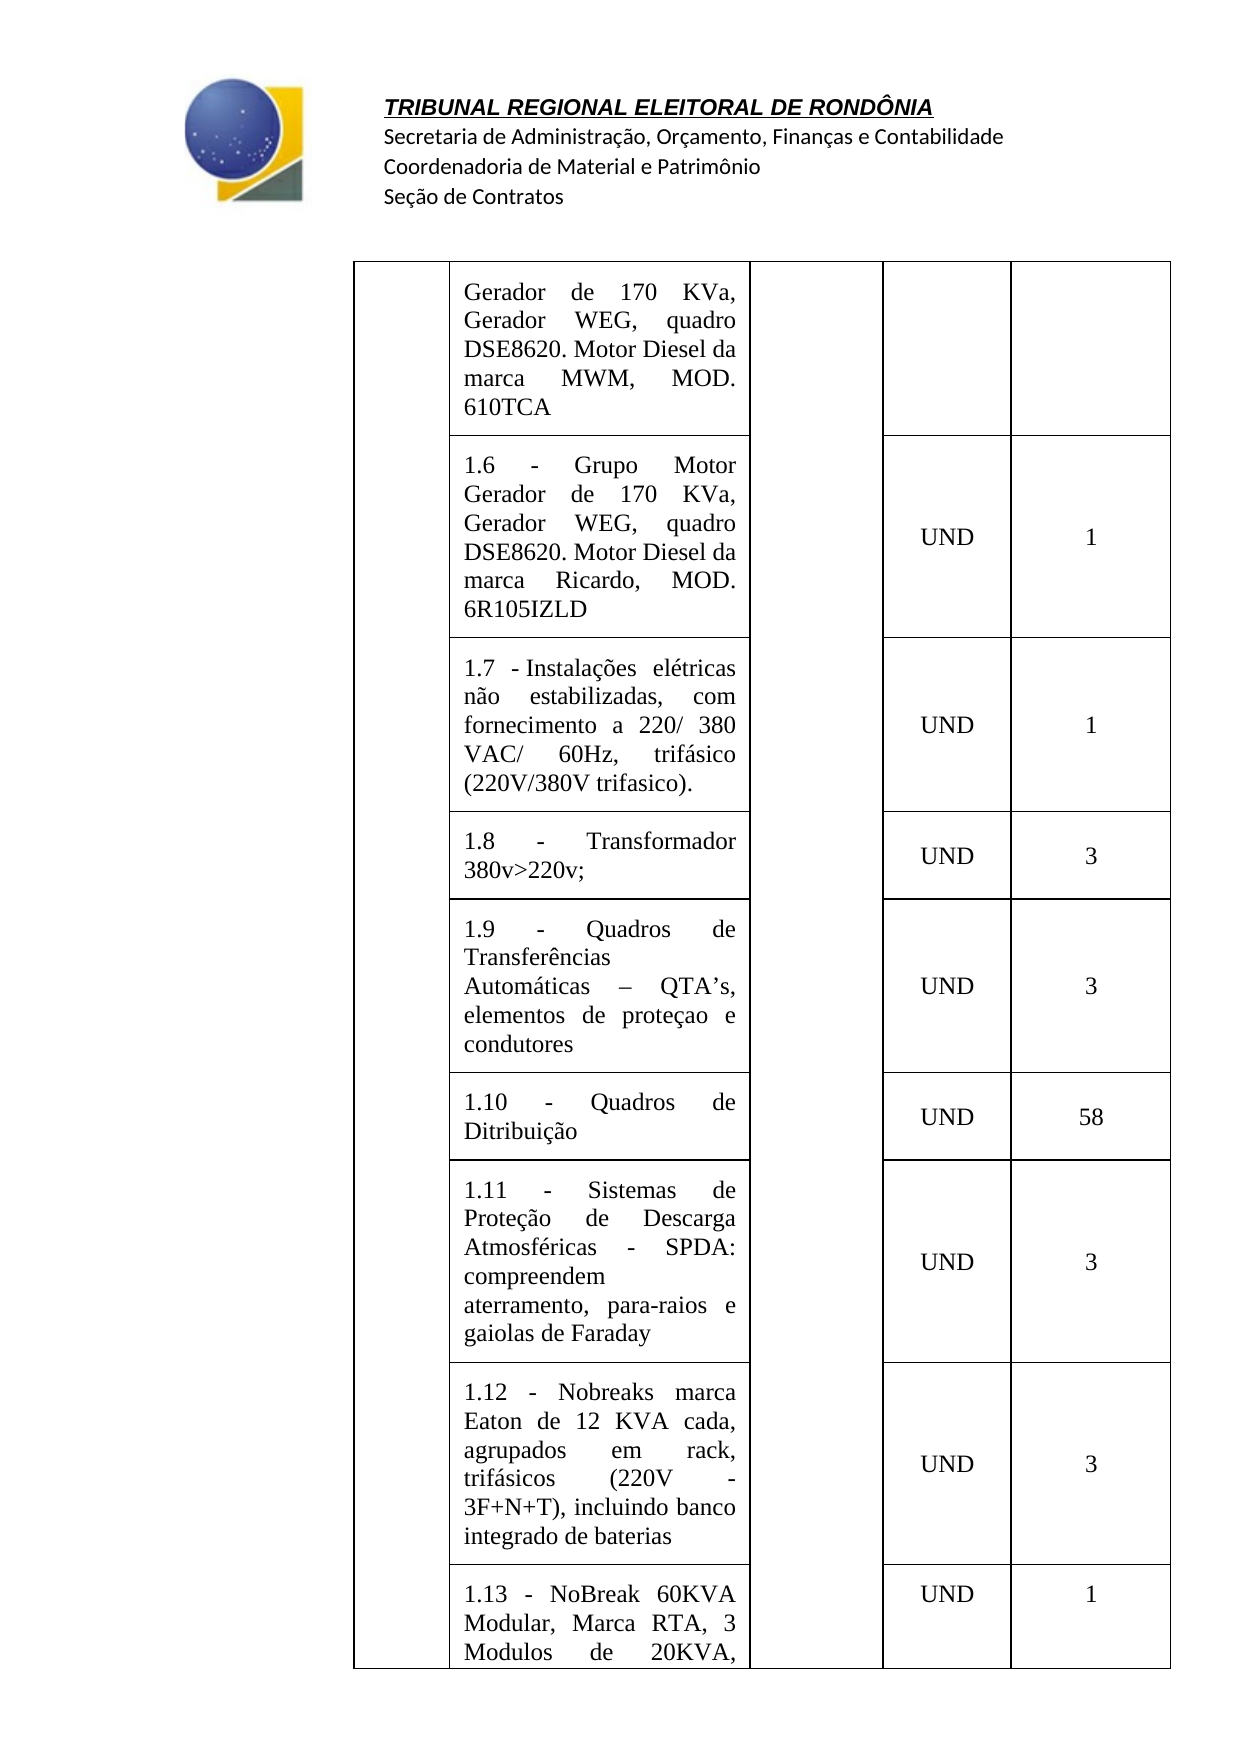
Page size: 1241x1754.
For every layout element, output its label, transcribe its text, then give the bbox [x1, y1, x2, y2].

table_cell UND [884, 1363, 1010, 1564]
table_cell Gerador de 170 KVa, Gerador WEG, quadro DSE8620. Motor Diesel da marca MWM, MOD. 610TCA [450, 262, 749, 434]
table_cell 1 [1012, 1565, 1170, 1667]
table_cell 58 [1012, 1073, 1170, 1159]
table_cell UND [884, 900, 1010, 1072]
table_cell [355, 262, 449, 1667]
table_cell 3 [1012, 1363, 1170, 1564]
table_cell UND [884, 812, 1010, 898]
table_cell 1.13 - NoBreak 60KVA Modular, Marca RTA, 3 Modulos de 20KVA, [450, 1565, 749, 1667]
table_cell UND [884, 1161, 1010, 1361]
table_cell 1.6 - Grupo Motor Gerador de 170 KVa, Gerador WEG, quadro DSE8620. Motor Diesel da marca Ricardo, MOD. 6R105IZLD [450, 436, 749, 637]
table_cell 1.8 - Transformador 380v>220v; [450, 812, 749, 898]
table_cell [1012, 262, 1170, 434]
table_cell 3 [1012, 900, 1170, 1072]
table_cell 1.11 - Sistemas de Proteção de Descarga Atmosféricas - SPDA: compreendem aterramento, para-raios e gaiolas de Faraday [450, 1161, 749, 1361]
table_cell UND [884, 638, 1010, 811]
table_cell 1.9 - Quadros de Transferências Automáticas – QTA’s, elementos de proteçao e condutores [450, 900, 749, 1072]
table_cell [884, 262, 1010, 434]
table_cell 3 [1012, 812, 1170, 898]
table_cell [751, 262, 882, 1667]
table_cell 1.7 - Instalações elétricas não estabilizadas, com fornecimento a 220/ 380 VAC/ 60Hz, trifásico (220V/380V trifasico). [450, 638, 749, 811]
table_cell 1.10 - Quadros de Ditribuição [450, 1073, 749, 1159]
table_cell 3 [1012, 1161, 1170, 1361]
table_cell UND [884, 436, 1010, 637]
table_cell UND [884, 1565, 1010, 1667]
table_cell 1 [1012, 638, 1170, 811]
table_cell 1 [1012, 436, 1170, 637]
table_cell 1.12 - Nobreaks marca Eaton de 12 KVA cada, agrupados em rack, trifásicos (220V - 3F+N+T), incluindo banco integrado de baterias [450, 1363, 749, 1564]
table_cell UND [884, 1073, 1010, 1159]
